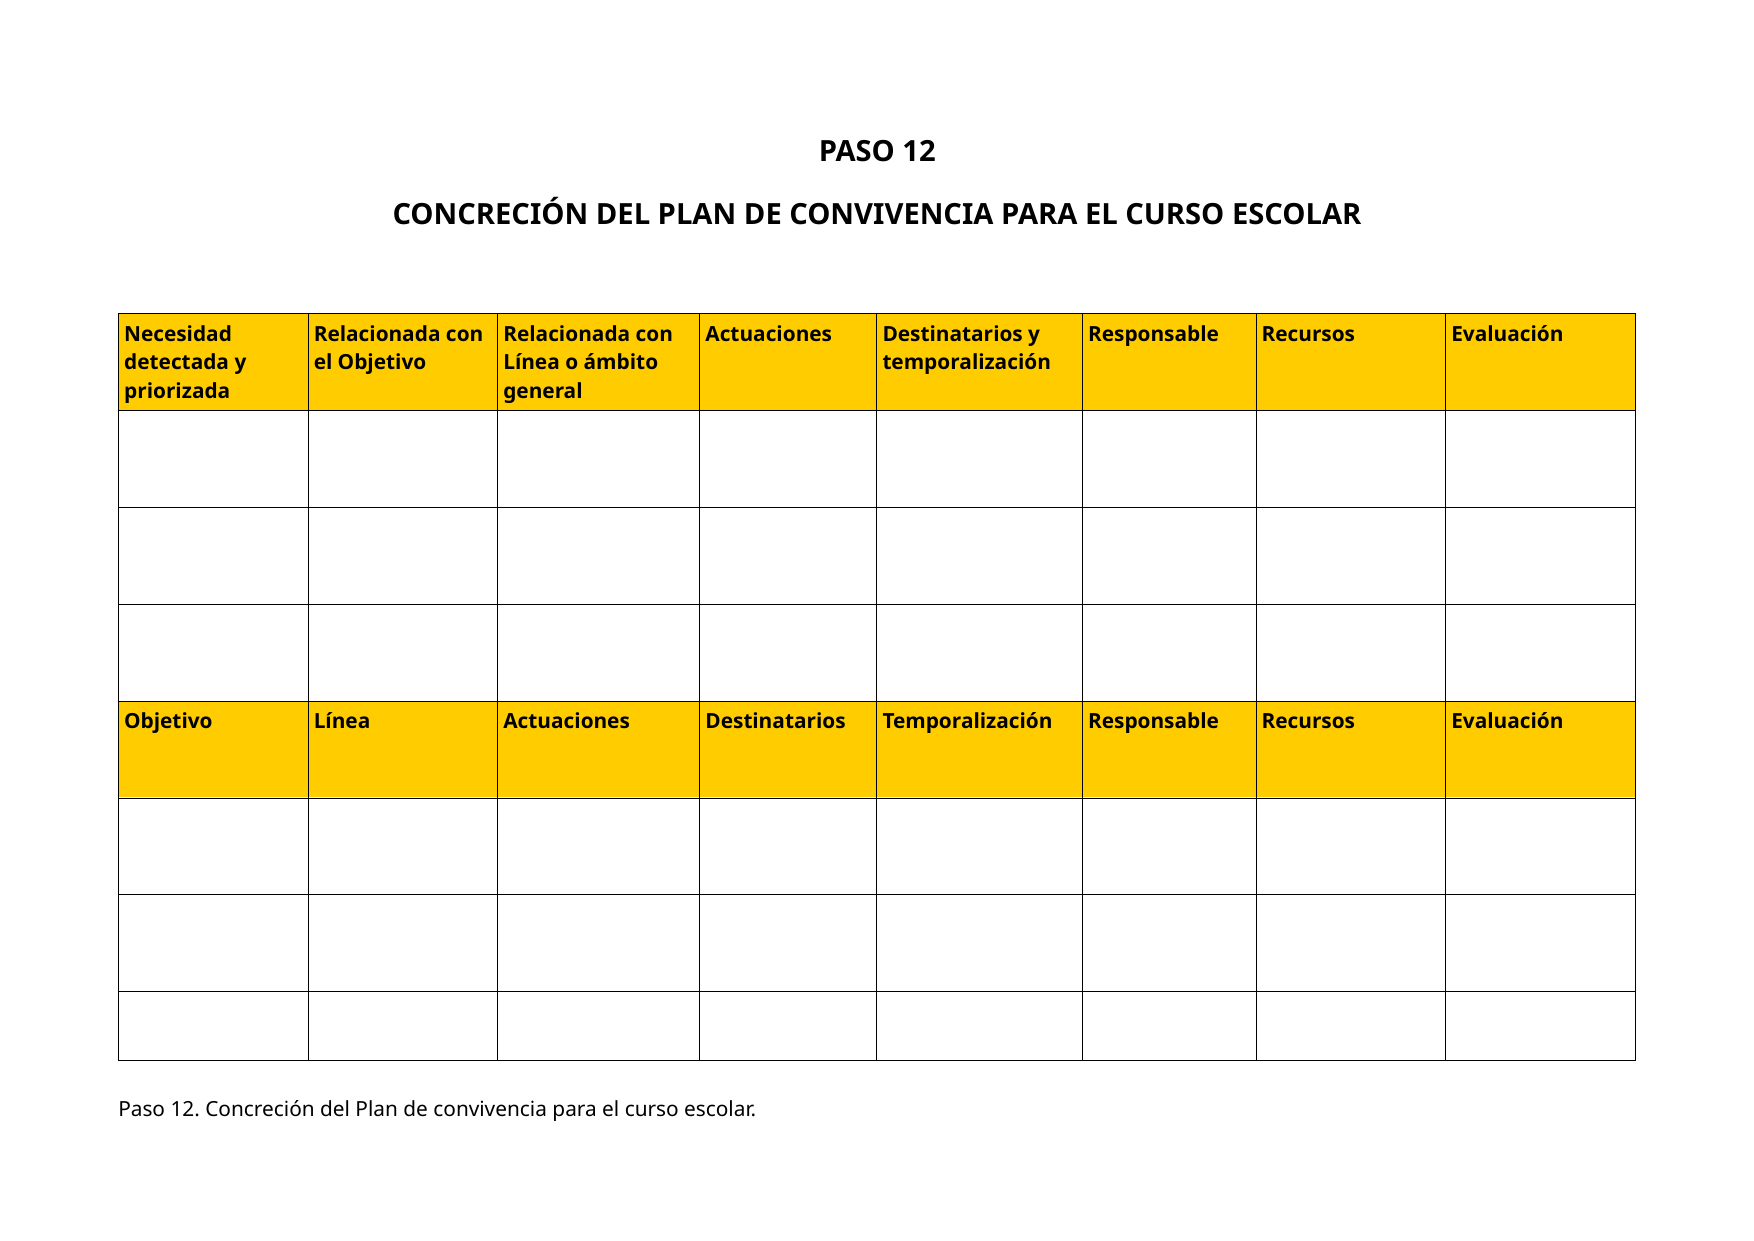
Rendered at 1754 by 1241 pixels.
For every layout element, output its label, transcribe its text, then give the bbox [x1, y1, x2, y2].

table_cell [309, 605, 497, 701]
table_cell [1257, 508, 1445, 604]
table_cell [877, 508, 1082, 604]
table_cell [1083, 605, 1256, 701]
table_cell Actuaciones [498, 702, 699, 797]
table_cell [309, 508, 497, 604]
table_cell [498, 992, 699, 1060]
table_cell [1446, 992, 1635, 1060]
table_cell [1257, 895, 1445, 991]
table_cell [498, 508, 699, 604]
table_cell [1257, 799, 1445, 894]
table_cell [700, 895, 876, 991]
table_cell [1446, 605, 1635, 701]
table_cell [877, 605, 1082, 701]
table_cell [1083, 508, 1256, 604]
table_cell [119, 411, 308, 507]
table_cell [309, 411, 497, 507]
table_cell [498, 605, 699, 701]
table_cell [877, 992, 1082, 1060]
table_cell [1083, 992, 1256, 1060]
table_header Relacionada con el Objetivo [309, 314, 497, 410]
table_cell [877, 799, 1082, 894]
table_cell Responsable [1083, 702, 1256, 797]
table_cell Destinatarios [700, 702, 876, 797]
table_header Relacionada con Línea o ámbito general [498, 314, 699, 410]
table_header Evaluación [1446, 314, 1635, 410]
table_cell [1446, 411, 1635, 507]
table_cell [1083, 799, 1256, 894]
table_header Actuaciones [700, 314, 876, 410]
table_cell Recursos [1257, 702, 1445, 797]
table_cell Objetivo [119, 702, 308, 797]
table_cell [700, 992, 876, 1060]
table_cell [700, 605, 876, 701]
text PASO 12 [118, 130, 1636, 170]
table_header Responsable [1083, 314, 1256, 410]
table_header Recursos [1257, 314, 1445, 410]
table_cell [119, 992, 308, 1060]
table_cell Línea [309, 702, 497, 797]
table_header Necesidad detectada y priorizada [119, 314, 308, 410]
table_cell [1257, 411, 1445, 507]
table_cell [119, 508, 308, 604]
table_cell [700, 799, 876, 894]
table_cell [119, 895, 308, 991]
table_cell [119, 605, 308, 701]
table_cell [1257, 605, 1445, 701]
table_cell [498, 411, 699, 507]
table_cell Evaluación [1446, 702, 1635, 797]
table_cell [309, 799, 497, 894]
table_cell [309, 992, 497, 1060]
table_cell [700, 411, 876, 507]
table_cell [877, 411, 1082, 507]
table_cell [119, 799, 308, 894]
text CONCRECIÓN DEL PLAN DE CONVIVENCIA PARA EL CURSO ESCOLAR [118, 193, 1636, 233]
table_cell [700, 508, 876, 604]
table_cell [877, 895, 1082, 991]
table_cell Temporalización [877, 702, 1082, 797]
table_cell [1446, 508, 1635, 604]
table_header Destinatarios y temporalización [877, 314, 1082, 410]
table_cell [498, 895, 699, 991]
table_cell [309, 895, 497, 991]
table_cell [498, 799, 699, 894]
table_cell [1083, 895, 1256, 991]
table_cell [1257, 992, 1445, 1060]
table_cell [1083, 411, 1256, 507]
table_cell [1446, 799, 1635, 894]
table_cell [1446, 895, 1635, 991]
